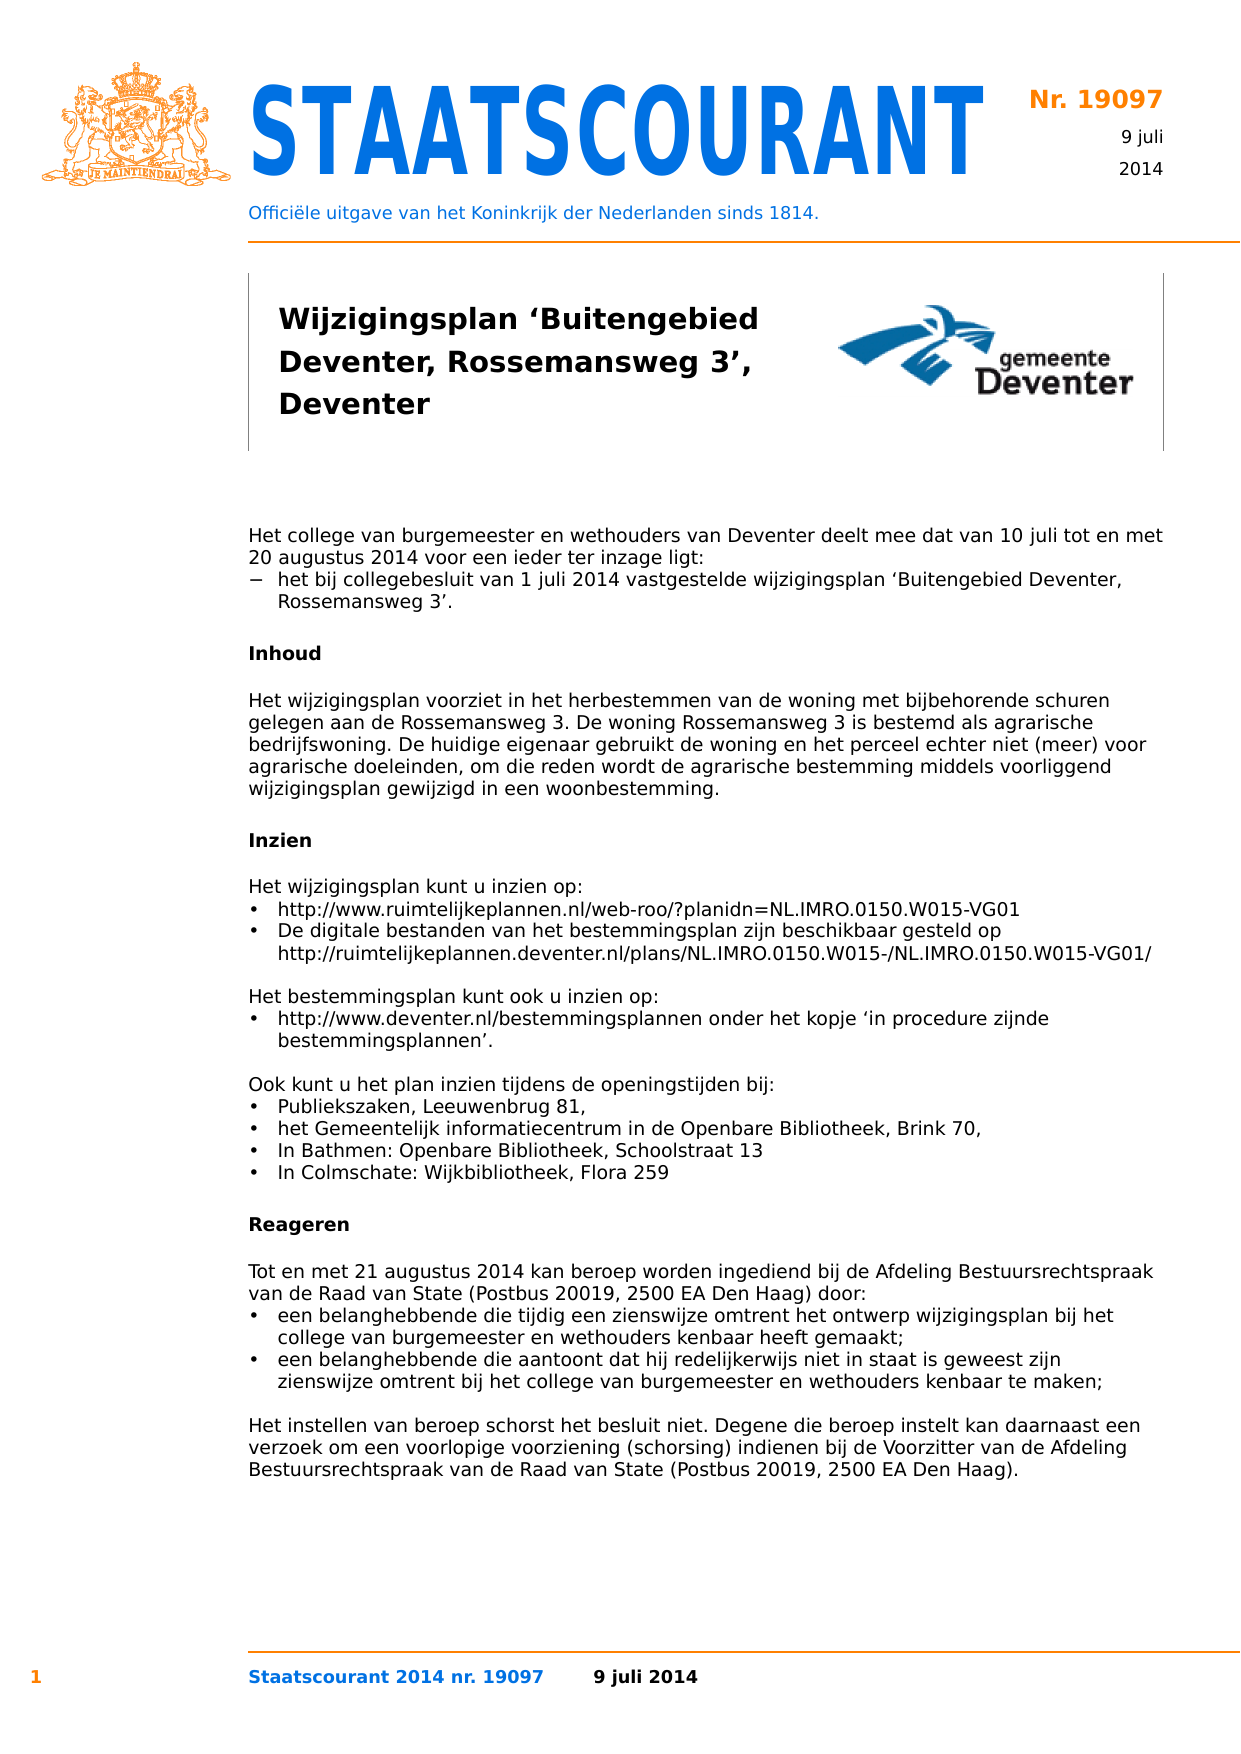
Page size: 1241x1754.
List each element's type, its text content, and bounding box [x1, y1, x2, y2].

subtitle Inzien [248, 829, 1163, 851]
text Het wijzigingsplan voorziet in het herbestemmen van de woning met bijbehorende schuren gelegen aan de Rossemansweg 3. De woning Rossemansweg 3 is bestemd als agrarische bedrijfswoning. De huidige eigenaar gebruikt de woning en het perceel echter niet (meer) voor agrarische doeleinden, om die reden wordt de agrarische bestemming middels voorliggend wijzigingsplan gewijzigd in een woonbestemming. [248, 689, 1163, 799]
table_header STAATSCOURANT [248, 62, 998, 203]
text Het bestemmingsplan kunt ook u inzien op: [248, 986, 1163, 1008]
text − het bij collegebesluit van 1 juli 2014 vastgestelde wijzigingsplan ‘Buitengebied Deventer, Rossemansweg 3’. [248, 569, 1163, 613]
text Het instellen van beroep schorst het besluit niet. Degene die beroep instelt kan daarnaast een verzoek om een voorlopige voorziening (schorsing) indienen bij de Voorzitter van de Afdeling Bestuursrechtspraak van de Raad van State (Postbus 20019, 2500 EA Den Haag). [248, 1415, 1163, 1481]
table_cell Officiële uitgave van het Koninkrijk der Nederlanden sinds 1814. [248, 203, 1240, 241]
subtitle Wijzigingsplan ‘Buitengebied Deventer, Rossemansweg 3’, Deventer [249, 273, 1163, 451]
text Tot en met 21 augustus 2014 kan beroep worden ingediend bij de Afdeling Bestuursrechtspraak van de Raad van State (Postbus 20019, 2500 EA Den Haag) door: [248, 1261, 1163, 1305]
text • In Colmschate: Wijkbibliotheek, Flora 259 [248, 1162, 1163, 1184]
table_header [25, 62, 248, 241]
text Het college van burgemeester en wethouders van Deventer deelt mee dat van 10 juli tot en met 20 augustus 2014 voor een ieder ter inzage ligt: [248, 525, 1163, 569]
text • het Gemeentelijk informatiecentrum in de Openbare Bibliotheek, Brink 70, [248, 1118, 1163, 1140]
text • De digitale bestanden van het bestemmingsplan zijn beschikbaar gesteld op http://ruimtelijkeplannen.deventer.nl/plans/NL.IMRO.0150.W015-/NL.IMRO.0150.W015-VG01/ [248, 920, 1163, 964]
subtitle Inhoud [248, 643, 1163, 664]
picture [838, 302, 1134, 397]
text • een belanghebbende die aantoont dat hij redelijkerwijs niet in staat is geweest zijn zienswijze omtrent bij het college van burgemeester en wethouders kenbaar te maken; [248, 1349, 1163, 1393]
table_cell 2014 [998, 153, 1240, 203]
picture [41, 62, 231, 186]
table_header Nr. 19097 [998, 62, 1240, 121]
text • een belanghebbende die tijdig een zienswijze omtrent het ontwerp wijzigingsplan bij het college van burgemeester en wethouders kenbaar heeft gemaakt; [248, 1305, 1163, 1349]
text • http://www.ruimtelijkeplannen.nl/web-roo/?planidn=NL.IMRO.0150.W015-VG01 [248, 898, 1163, 920]
text • In Bathmen: Openbare Bibliotheek, Schoolstraat 13 [248, 1140, 1163, 1162]
text • http://www.deventer.nl/bestemmingsplannen onder het kopje ‘in procedure zijnde bestemmingsplannen’. [248, 1008, 1163, 1052]
subtitle Reageren [248, 1214, 1163, 1236]
text • Publiekszaken, Leeuwenbrug 81, [248, 1096, 1163, 1118]
text Het wijzigingsplan kunt u inzien op: [248, 876, 1163, 898]
table_cell 9 juli [998, 121, 1240, 153]
text Ook kunt u het plan inzien tijdens de openingstijden bij: [248, 1074, 1163, 1096]
